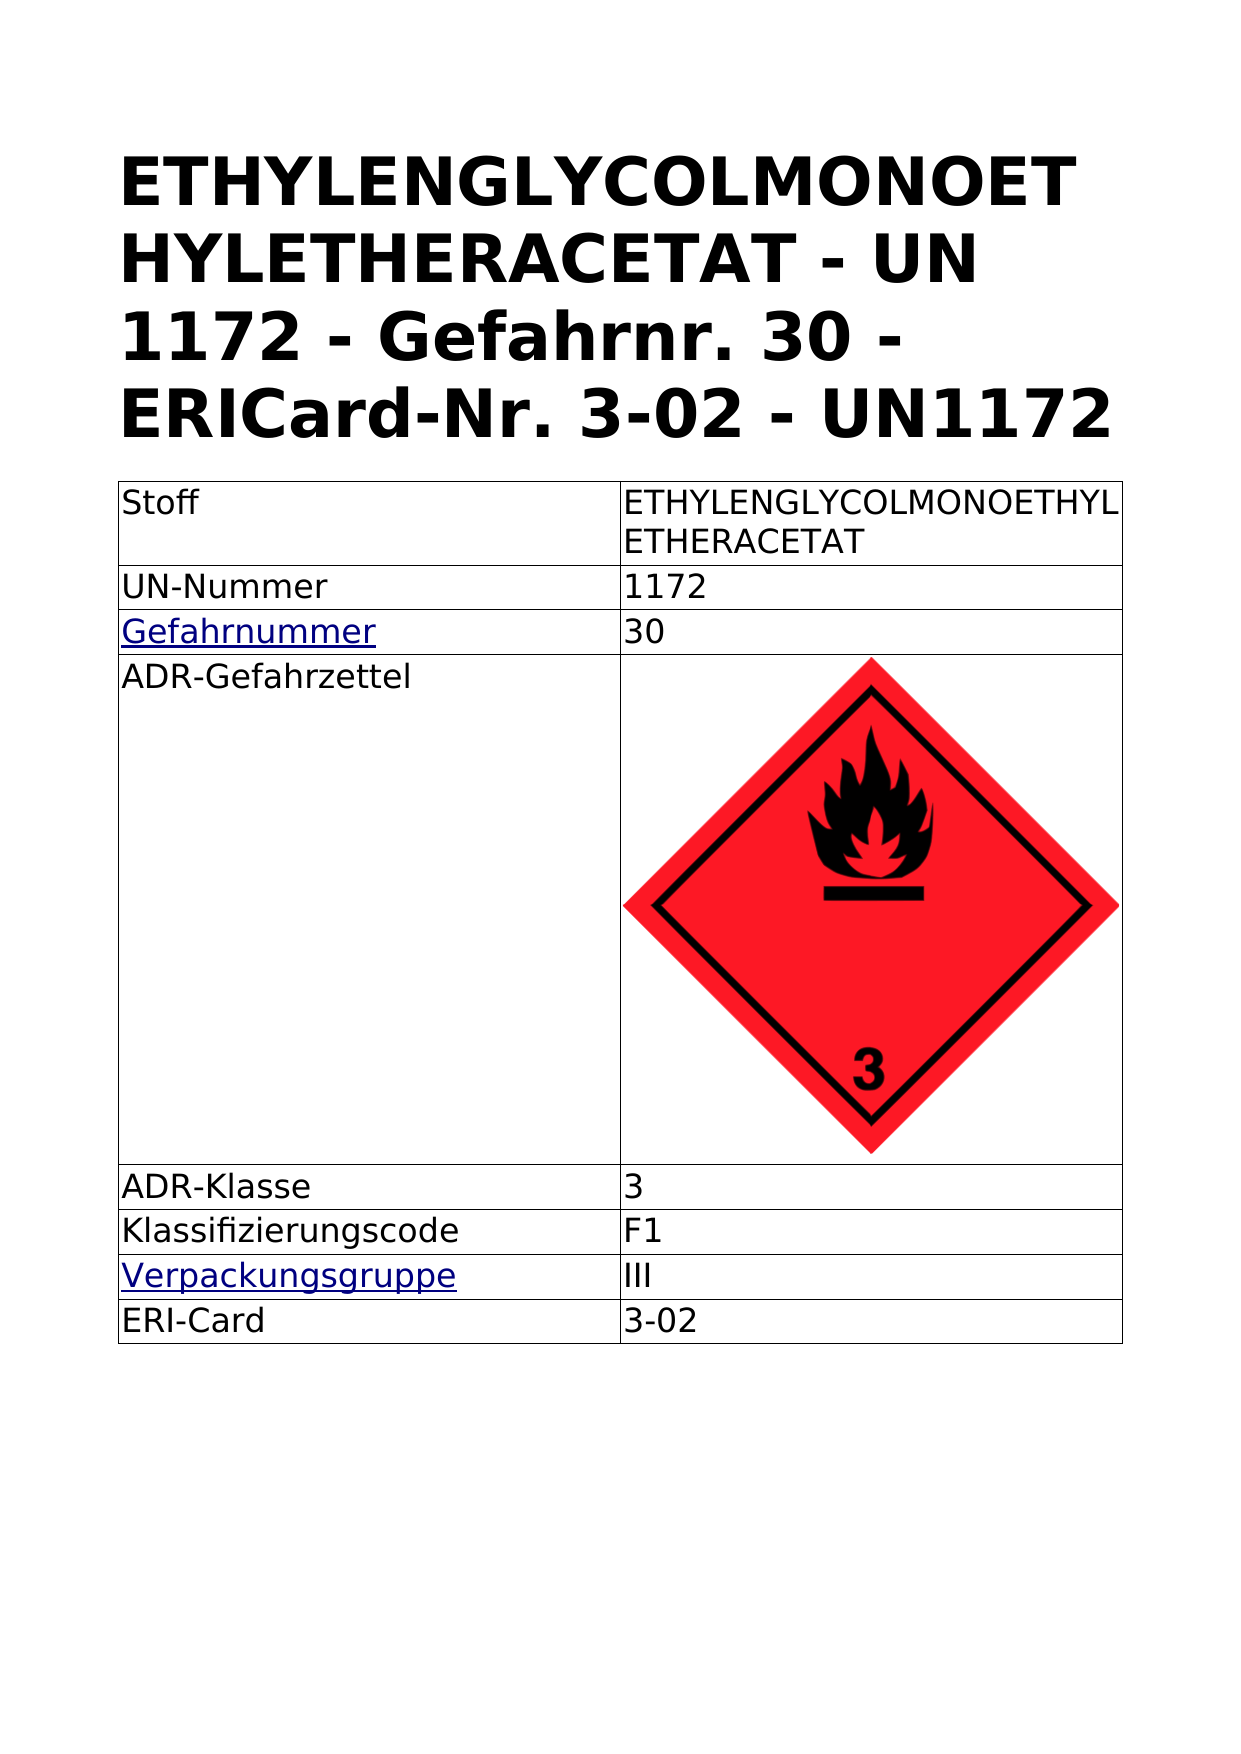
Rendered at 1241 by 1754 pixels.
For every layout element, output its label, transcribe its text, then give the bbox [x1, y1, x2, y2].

table_header ETHYLENGLYCOLMONOETHYLETHERACETAT [621, 482, 1122, 564]
table_cell ADR-Klasse [119, 1165, 620, 1209]
table_cell 3 [621, 1165, 1122, 1209]
table_cell [621, 655, 1122, 1164]
table_cell ERI-Card [119, 1300, 620, 1343]
table_header Stoff [119, 482, 620, 564]
table_cell III [621, 1255, 1122, 1298]
table_cell UN-Nummer [119, 566, 620, 609]
table_cell 3-02 [621, 1300, 1122, 1343]
table_cell 1172 [621, 566, 1122, 609]
table_cell Klassifizierungscode [119, 1210, 620, 1254]
picture [622, 657, 1120, 1154]
table_cell 30 [621, 610, 1122, 654]
table_cell Verpackungsgruppe [119, 1255, 620, 1298]
table_cell Gefahrnummer [119, 610, 620, 654]
subtitle ETHYLENGLYCOLMONOETHYLETHERACETAT - UN 1172 - Gefahrnr. 30 - ERICard-Nr. 3-02 - UN1172 [118, 143, 1122, 453]
table_cell ADR-Gefahrzettel [119, 655, 620, 1164]
table_cell F1 [621, 1210, 1122, 1254]
